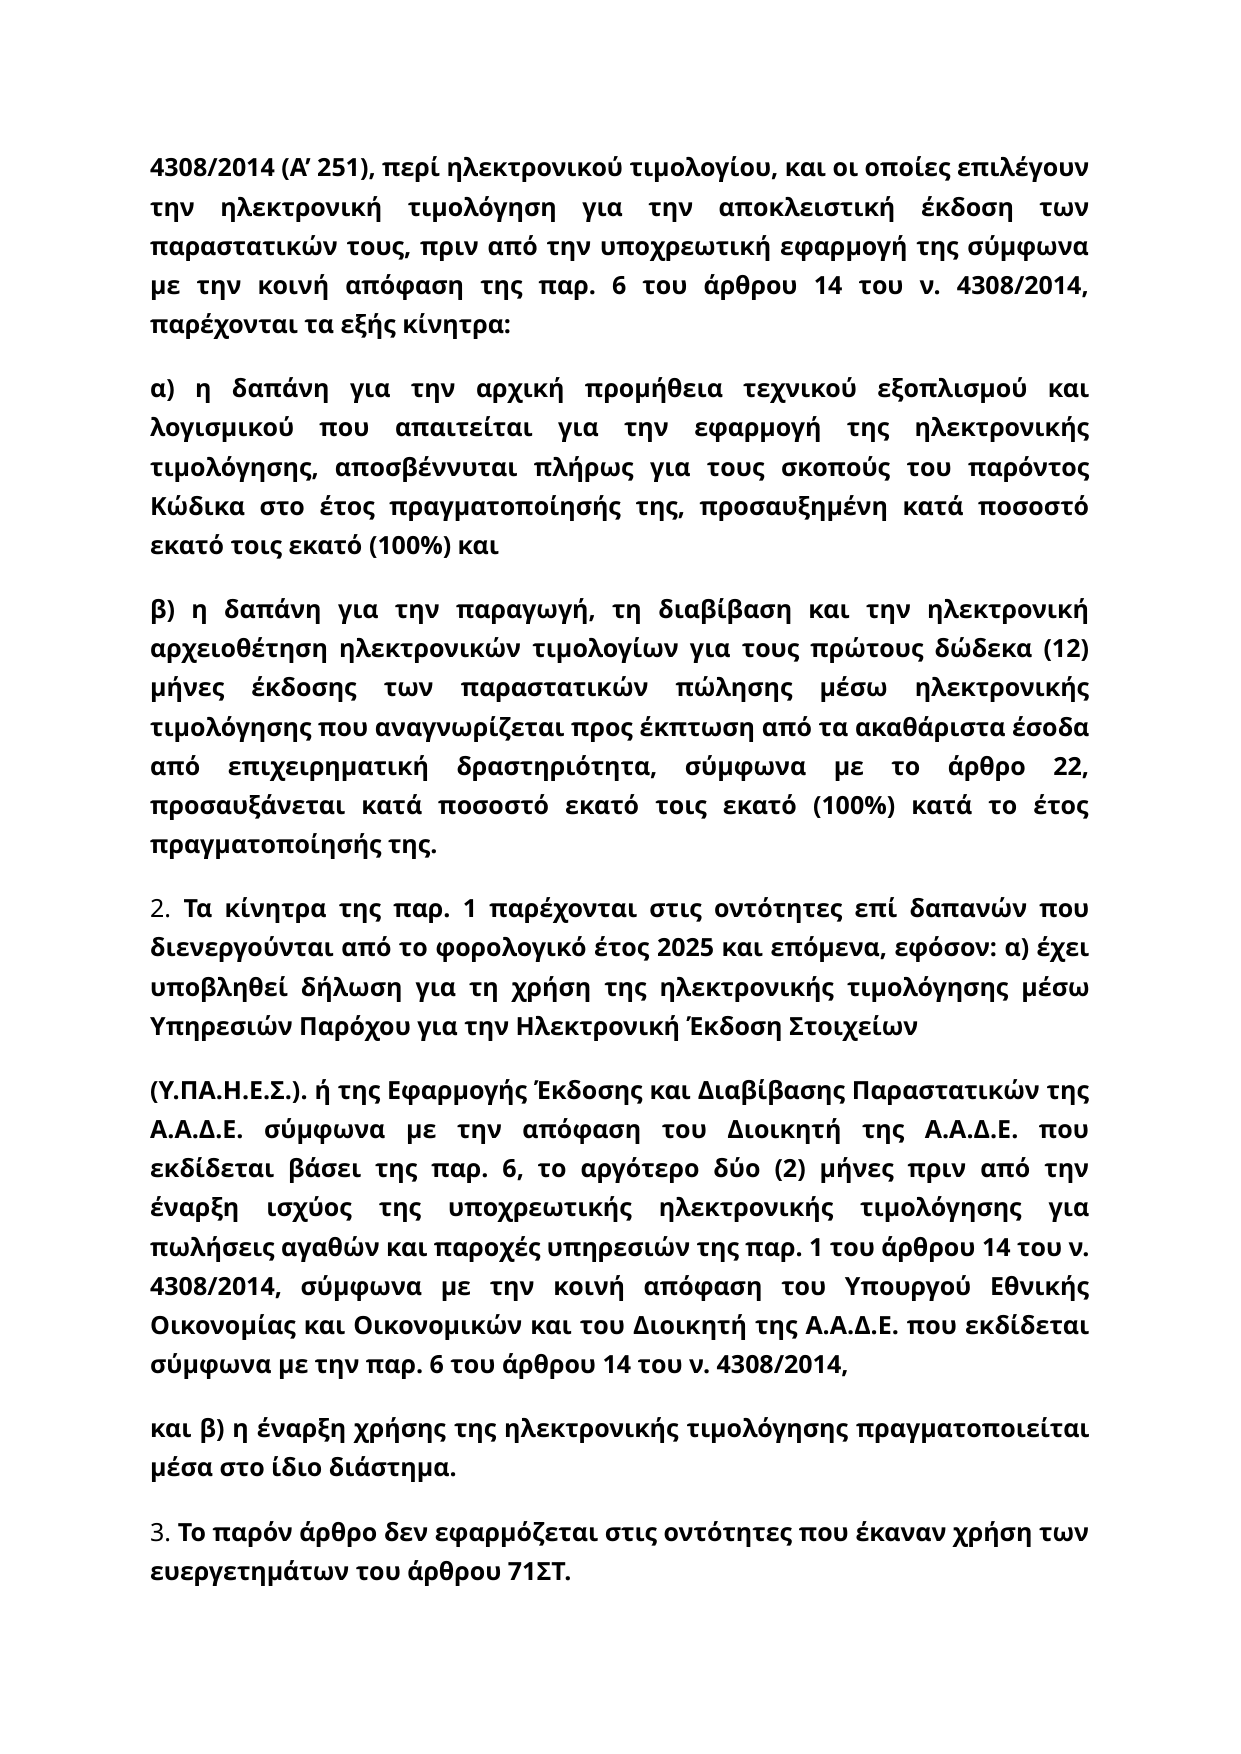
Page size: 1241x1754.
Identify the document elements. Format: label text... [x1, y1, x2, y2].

text (Υ.ΠΑ.Η.Ε.Σ.). ή της Εφαρμογής Έκδοσης και Διαβίβασης Παραστατικών της Α.Α.Δ.Ε. σύμφωνα με την απόφαση του Διοικητή της Α.Α.Δ.Ε. που εκδίδεται βάσει της παρ. 6, το αργότερο δύο (2) μήνες πριν από την έναρξη ισχύος της υποχρεωτικής ηλεκτρονικής τιμολόγησης για πωλήσεις αγαθών και παροχές υπηρεσιών της παρ. 1 του άρθρου 14 του ν. 4308/2014, σύμφωνα με την κοινή απόφαση του Υπουργού Εθνικής Οικονομίας και Οικονομικών και του Διοικητή της Α.Α.Δ.Ε. που εκδίδεται σύμφωνα με την παρ. 6 του άρθρου 14 του ν. 4308/2014, [150, 1072, 1090, 1381]
text α) η δαπάνη για την αρχική προμήθεια τεχνικού εξοπλισμού και λογισμικού που απαιτείται για την εφαρμογή της ηλεκτρονικής τιμολόγησης, αποσβέννυται πλήρως για τους σκοπούς του παρόντος Κώδικα στο έτος πραγματοποίησής της, προσαυξημένη κατά ποσοστό εκατό τοις εκατό (100%) και [150, 371, 1090, 562]
text β) η δαπάνη για την παραγωγή, τη διαβίβαση και την ηλεκτρονική αρχειοθέτηση ηλεκτρονικών τιμολογίων για τους πρώτους δώδεκα (12) μήνες έκδοσης των παραστατικών πώλησης μέσω ηλεκτρονικής τιμολόγησης που αναγνωρίζεται προς έκπτωση από τα ακαθάριστα έσοδα από επιχειρηματική δραστηριότητα, σύμφωνα με το άρθρο 22, προσαυξάνεται κατά ποσοστό εκατό τοις εκατό (100%) κατά το έτος πραγματοποίησής της. [150, 592, 1090, 861]
text 3. Το παρόν άρθρο δεν εφαρμόζεται στις οντότητες που έκαναν χρήση των ευεργετημάτων του άρθρου 71ΣΤ. [150, 1514, 1090, 1587]
text 4308/2014 (Α’ 251), περί ηλεκτρονικού τιμολογίου, και οι οποίες επιλέγουν την ηλεκτρονική τιμολόγηση για την αποκλειστική έκδοση των παραστατικών τους, πριν από την υποχρεωτική εφαρμογή της σύμφωνα με την κοινή απόφαση της παρ. 6 του άρθρου 14 του ν. 4308/2014, παρέχονται τα εξής κίνητρα: [150, 150, 1090, 341]
text 2. Τα κίνητρα της παρ. 1 παρέχονται στις οντότητες επί δαπανών που διενεργούνται από το φορολογικό έτος 2025 και επόμενα, εφόσον: α) έχει υποβληθεί δήλωση για τη χρήση της ηλεκτρονικής τιμολόγησης μέσω Υπηρεσιών Παρόχου για την Ηλεκτρονική Έκδοση Στοιχείων [150, 891, 1090, 1042]
text και β) η έναρξη χρήσης της ηλεκτρονικής τιμολόγησης πραγματοποιείται μέσα στο ίδιο διάστημα. [150, 1411, 1090, 1484]
